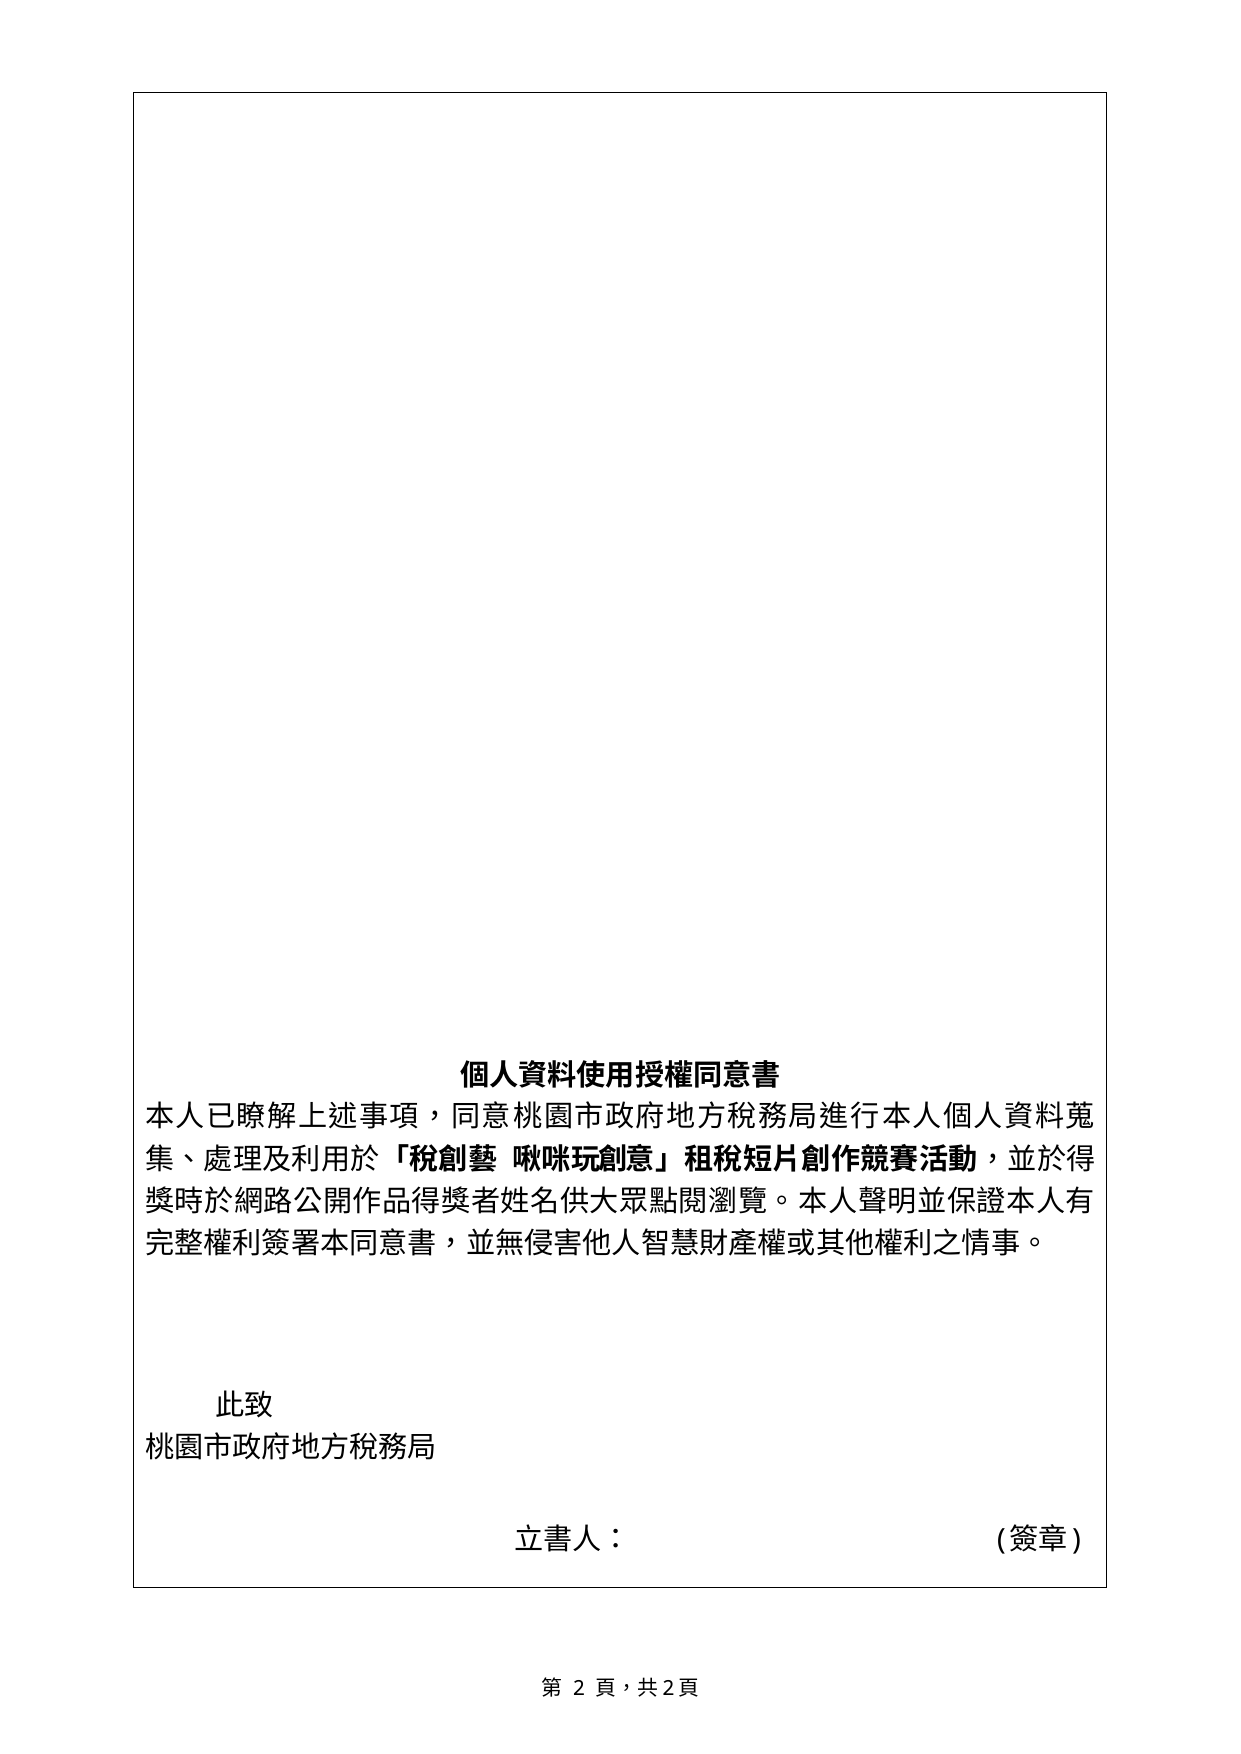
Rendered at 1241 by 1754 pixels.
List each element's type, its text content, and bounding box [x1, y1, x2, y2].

table_header 個人資料使用授權同意書 本人已瞭解上述事項，同意桃園市政府地方稅務局進行本人個人資料蒐集、處理及利用於「稅創藝 啾咪玩創意」租稅短片創作競賽活動，並於得獎時於網路公開作品得獎者姓名供大眾點閱瀏覽。本人聲明並保證本人有完整權利簽署本同意書，並無侵害他人智慧財產權或其他權利之情事。 此致 桃園市政府地方稅務局 立書人： (簽章) [134, 93, 1106, 1587]
